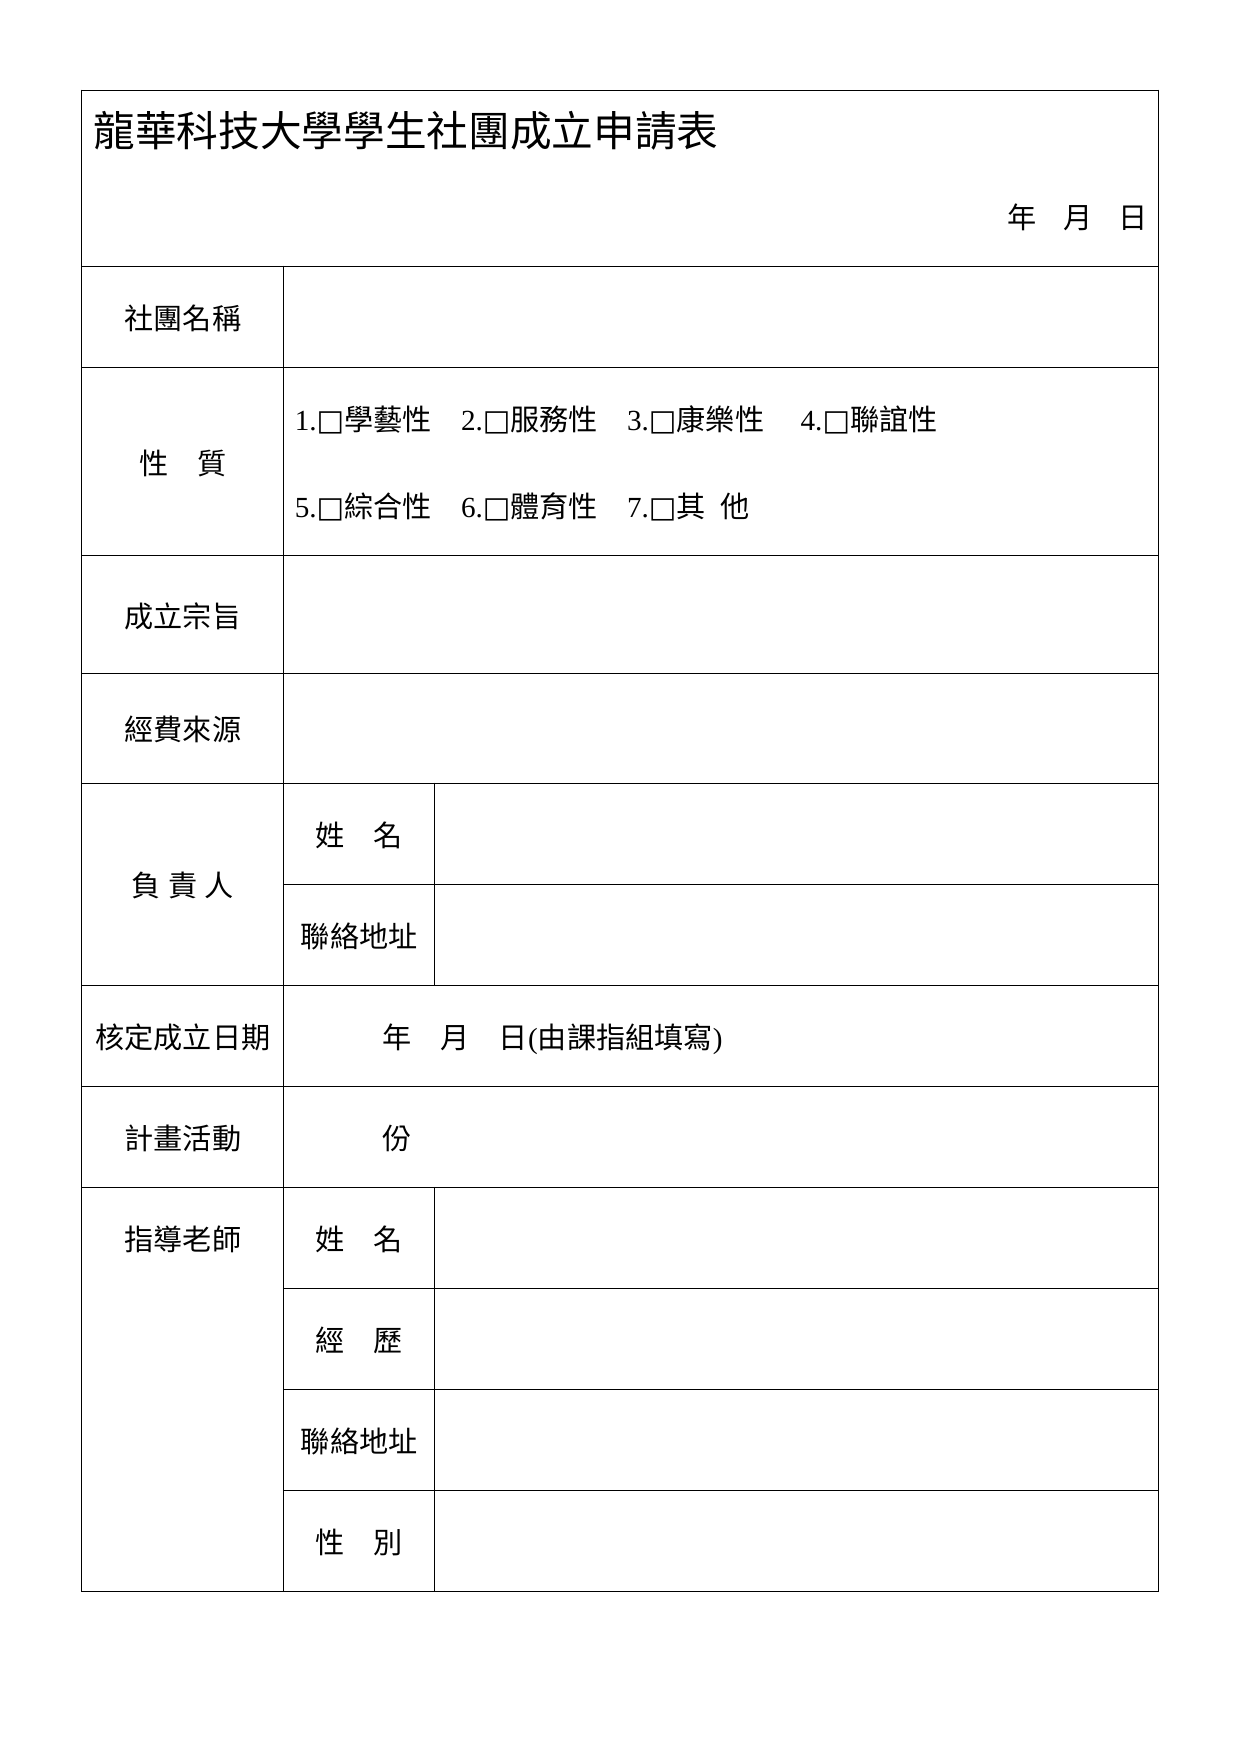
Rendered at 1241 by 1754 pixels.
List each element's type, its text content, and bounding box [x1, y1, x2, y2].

table_cell 經費來源 [82, 674, 283, 783]
table_cell 姓 名 [284, 784, 434, 884]
table_cell [284, 267, 1158, 367]
table_cell 指導老師 [82, 1188, 283, 1591]
table_cell [435, 1390, 1158, 1490]
table_cell 經 歷 [284, 1289, 434, 1389]
table_cell 成立宗旨 [82, 556, 283, 672]
table_cell [435, 1491, 1158, 1591]
table_cell [284, 556, 1158, 672]
table_cell 姓 名 [284, 1188, 434, 1288]
table_cell 1.□學藝性 2.□服務性 3.□康樂性 4.□聯誼性 5.□綜合性 6.□體育性 7.□其 他 [284, 368, 1158, 555]
table_cell 核定成立日期 [82, 986, 283, 1086]
table_cell 社團名稱 [82, 267, 283, 367]
table_cell 性 質 [82, 368, 283, 555]
table_cell 負 責 人 [82, 784, 283, 985]
table_cell 計畫活動 [82, 1087, 283, 1187]
table_cell 份 [284, 1087, 1158, 1187]
table_cell [284, 674, 1158, 783]
table_cell 聯絡地址 [284, 885, 434, 985]
table_cell [435, 1289, 1158, 1389]
table_header 龍華科技大學學生社團成立申請表 年 月 日 [82, 91, 1158, 266]
table_cell [435, 885, 1158, 985]
table_cell 年 月 日(由課指組填寫) [284, 986, 1158, 1086]
table_cell [435, 784, 1158, 884]
table_cell 聯絡地址 [284, 1390, 434, 1490]
table_cell 性 別 [284, 1491, 434, 1591]
table_cell [435, 1188, 1158, 1288]
